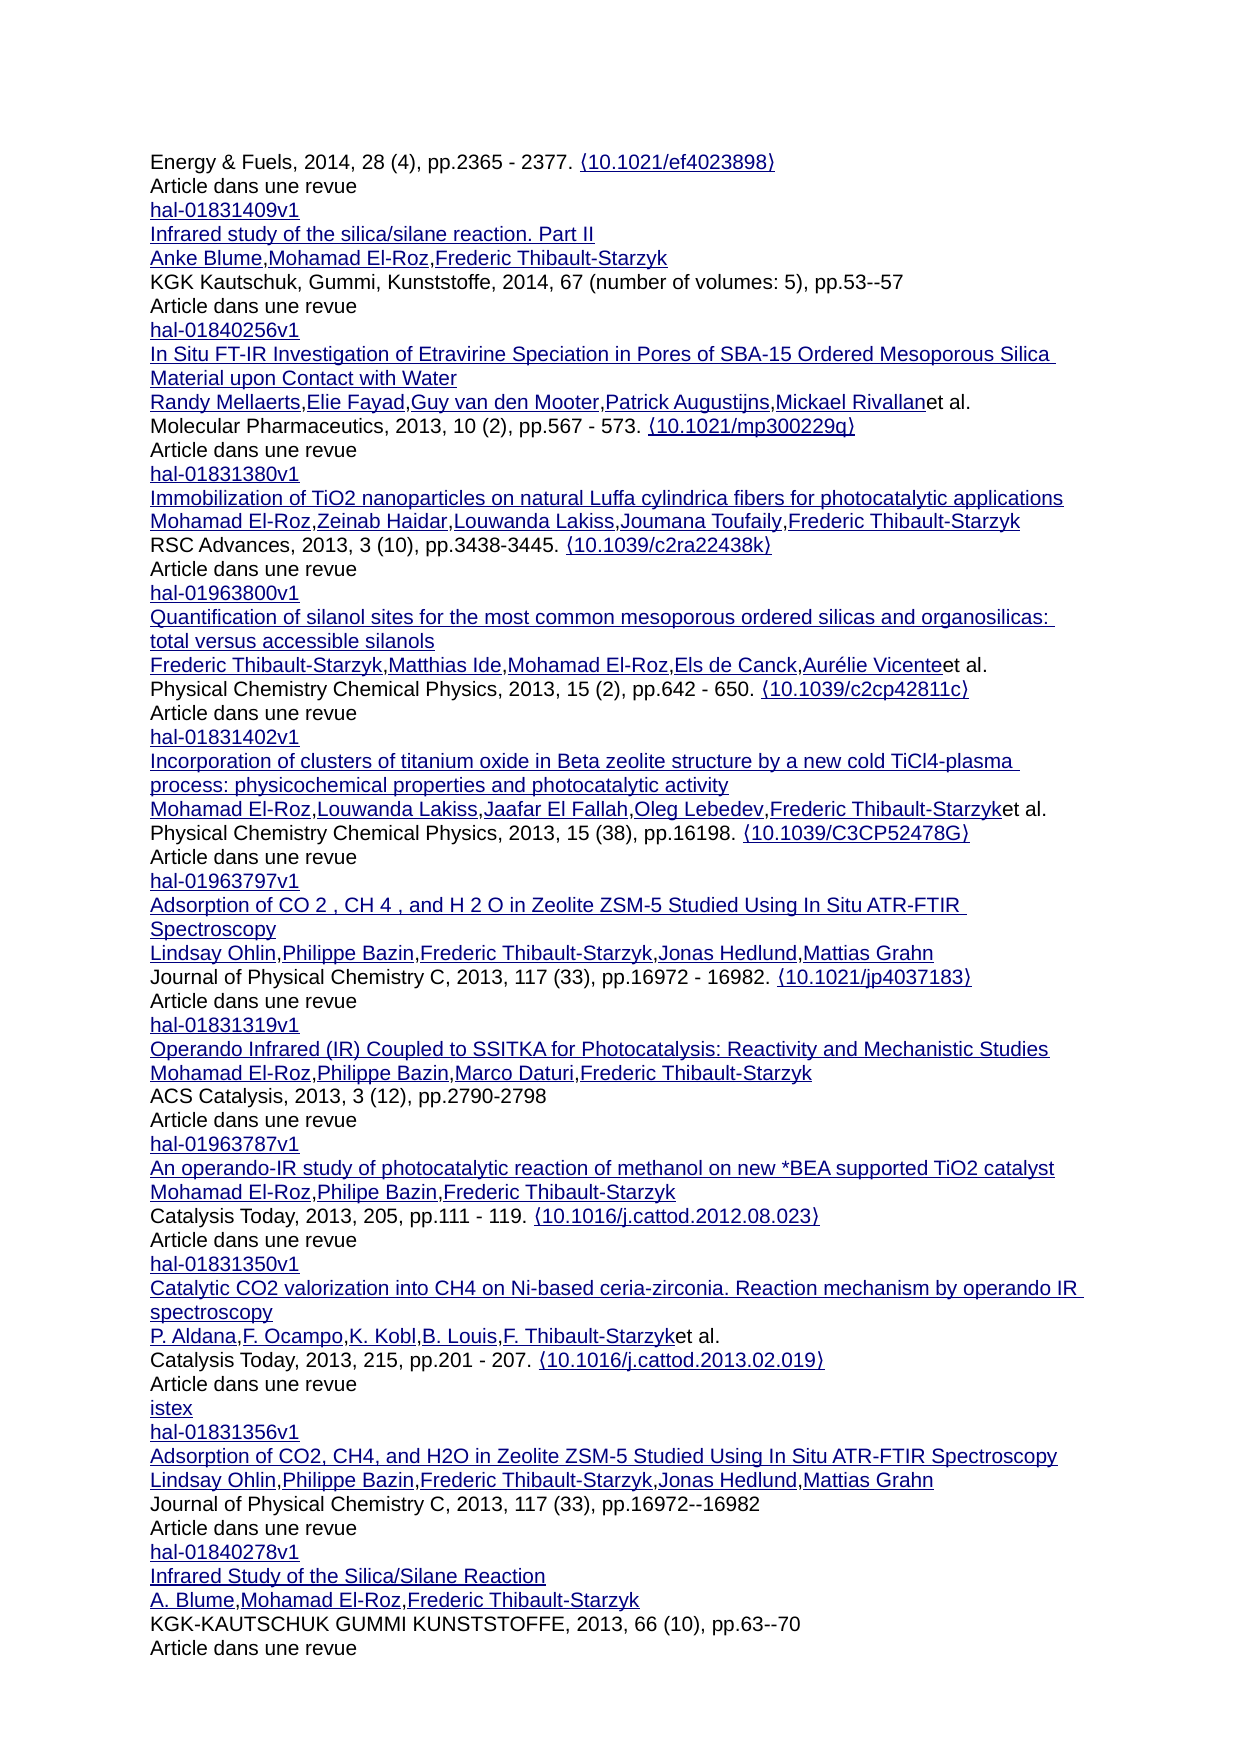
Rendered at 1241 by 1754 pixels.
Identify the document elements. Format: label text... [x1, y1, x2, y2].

table_cell Energy & Fuels, 2014, 28 (4), pp.2365 - 2377. ⟨10.1021/ef4023898⟩ Article dans une revue hal-01831409v1 [150, 150, 1090, 222]
table_cell Infrared Study of the Silica/Silane Reaction A. Blume,Mohamad El-Roz,Frederic Thibault-Starzyk KGK-KAUTSCHUK GUMMI KUNSTSTOFFE, 2013, 66 (10), pp.63--70 Article dans une revue [150, 1564, 1090, 1659]
table_cell Operando Infrared (IR) Coupled to SSITKA for Photocatalysis: Reactivity and Mechanistic Studies Mohamad El-Roz,Philippe Bazin,Marco Daturi,Frederic Thibault-Starzyk ACS Catalysis, 2013, 3 (12), pp.2790-2798 Article dans une revue hal-01963787v1 [150, 1036, 1090, 1156]
table_cell Adsorption of CO 2 , CH 4 , and H 2 O in Zeolite ZSM-5 Studied Using In Situ ATR-FTIR Spectroscopy Lindsay Ohlin,Philippe Bazin,Frederic Thibault-Starzyk,Jonas Hedlund,Mattias Grahn Journal of Physical Chemistry C, 2013, 117 (33), pp.16972 - 16982. ⟨10.1021/jp4037183⟩ Article dans une revue hal-01831319v1 [150, 893, 1090, 1036]
table_cell Immobilization of TiO2 nanoparticles on natural Luffa cylindrica fibers for photocatalytic applications Mohamad El-Roz,Zeinab Haidar,Louwanda Lakiss,Joumana Toufaily,Frederic Thibault-Starzyk RSC Advances, 2013, 3 (10), pp.3438-3445. ⟨10.1039/c2ra22438k⟩ Article dans une revue hal-01963800v1 [150, 485, 1090, 605]
table_cell Infrared study of the silica/silane reaction. Part II Anke Blume,Mohamad El-Roz,Frederic Thibault-Starzyk KGK Kautschuk, Gummi, Kunststoffe, 2014, 67 (number of volumes: 5), pp.53--57 Article dans une revue hal-01840256v1 [150, 222, 1090, 342]
table_cell Incorporation of clusters of titanium oxide in Beta zeolite structure by a new cold TiCl4-plasma process: physicochemical properties and photocatalytic activity Mohamad El-Roz,Louwanda Lakiss,Jaafar El Fallah,Oleg Lebedev,Frederic Thibault-Starzyket al. Physical Chemistry Chemical Physics, 2013, 15 (38), pp.16198. ⟨10.1039/C3CP52478G⟩ Article dans une revue hal-01963797v1 [150, 749, 1090, 893]
table_cell An operando-IR study of photocatalytic reaction of methanol on new *BEA supported TiO2 catalyst Mohamad El-Roz,Philipe Bazin,Frederic Thibault-Starzyk Catalysis Today, 2013, 205, pp.111 - 119. ⟨10.1016/j.cattod.2012.08.023⟩ Article dans une revue hal-01831350v1 [150, 1156, 1090, 1276]
table_cell Quantification of silanol sites for the most common mesoporous ordered silicas and organosilicas: total versus accessible silanols Frederic Thibault-Starzyk,Matthias Ide,Mohamad El-Roz,Els de Canck,Aurélie Vicenteet al. Physical Chemistry Chemical Physics, 2013, 15 (2), pp.642 - 650. ⟨10.1039/c2cp42811c⟩ Article dans une revue hal-01831402v1 [150, 605, 1090, 749]
table_cell Adsorption of CO2, CH4, and H2O in Zeolite ZSM-5 Studied Using In Situ ATR-FTIR Spectroscopy Lindsay Ohlin,Philippe Bazin,Frederic Thibault-Starzyk,Jonas Hedlund,Mattias Grahn Journal of Physical Chemistry C, 2013, 117 (33), pp.16972--16982 Article dans une revue hal-01840278v1 [150, 1444, 1090, 1563]
table_cell In Situ FT-IR Investigation of Etravirine Speciation in Pores of SBA-15 Ordered Mesoporous Silica Material upon Contact with Water Randy Mellaerts,Elie Fayad,Guy van den Mooter,Patrick Augustijns,Mickael Rivallanet al. Molecular Pharmaceutics, 2013, 10 (2), pp.567 - 573. ⟨10.1021/mp300229q⟩ Article dans une revue hal-01831380v1 [150, 342, 1090, 485]
table_cell Catalytic CO2 valorization into CH4 on Ni-based ceria-zirconia. Reaction mechanism by operando IR spectroscopy P. Aldana,F. Ocampo,K. Kobl,B. Louis,F. Thibault-Starzyket al. Catalysis Today, 2013, 215, pp.201 - 207. ⟨10.1016/j.cattod.2013.02.019⟩ Article dans une revue istex hal-01831356v1 [150, 1276, 1090, 1444]
